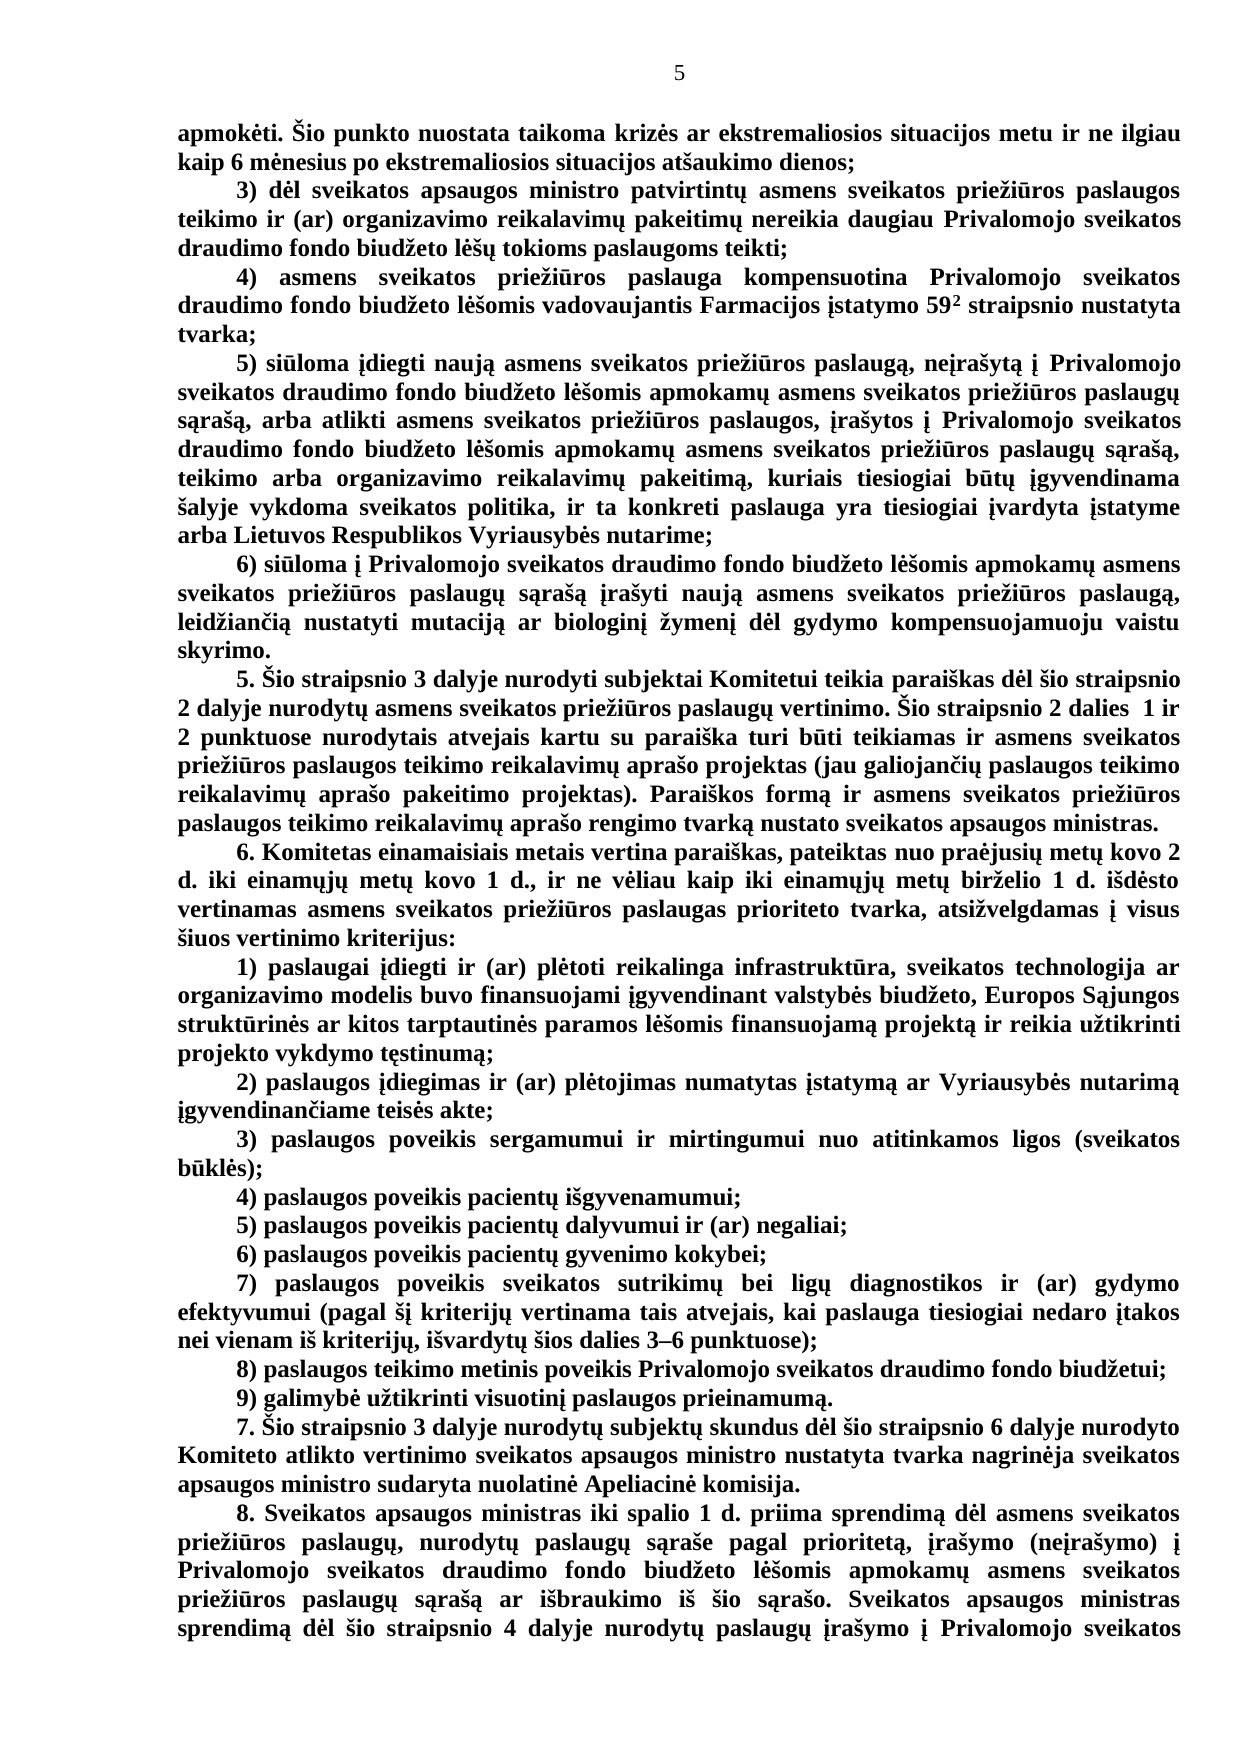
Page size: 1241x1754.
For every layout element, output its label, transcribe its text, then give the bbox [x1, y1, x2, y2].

text 5. Šio straipsnio 3 dalyje nurodyti subjektai Komitetui teikia paraiškas dėl šio straipsnio 2 dalyje nurodytų asmens sveikatos priežiūros paslaugų vertinimo. Šio straipsnio 2 dalies 1 ir 2 punktuose nurodytais atvejais kartu su paraiška turi būti teikiamas ir asmens sveikatos priežiūros paslaugos teikimo reikalavimų aprašo projektas (jau galiojančių paslaugos teikimo reikalavimų aprašo pakeitimo projektas). Paraiškos formą ir asmens sveikatos priežiūros paslaugos teikimo reikalavimų aprašo rengimo tvarką nustato sveikatos apsaugos ministras. [177, 664, 1181, 837]
text 9) galimybė užtikrinti visuotinį paslaugos prieinamumą. [177, 1383, 1181, 1412]
text apmokėti. Šio punkto nuostata taikoma krizės ar ekstremaliosios situacijos metu ir ne ilgiau kaip 6 mėnesius po ekstremaliosios situacijos atšaukimo dienos; [177, 118, 1181, 176]
text 4) asmens sveikatos priežiūros paslauga kompensuotina Privalomojo sveikatos draudimo fondo biudžeto lėšomis vadovaujantis Farmacijos įstatymo 592 straipsnio nustatyta tvarka; [177, 262, 1181, 348]
text 8. Sveikatos apsaugos ministras iki spalio 1 d. priima sprendimą dėl asmens sveikatos priežiūros paslaugų, nurodytų paslaugų sąraše pagal prioritetą, įrašymo (neįrašymo) į Privalomojo sveikatos draudimo fondo biudžeto lėšomis apmokamų asmens sveikatos priežiūros paslaugų sąrašą ar išbraukimo iš šio sąrašo. Sveikatos apsaugos ministras sprendimą dėl šio straipsnio 4 dalyje nurodytų paslaugų įrašymo į Privalomojo sveikatos [177, 1498, 1181, 1642]
text 5) paslaugos poveikis pacientų dalyvumui ir (ar) negaliai; [177, 1211, 1181, 1239]
text 7. Šio straipsnio 3 dalyje nurodytų subjektų skundus dėl šio straipsnio 6 dalyje nurodyto Komiteto atlikto vertinimo sveikatos apsaugos ministro nustatyta tvarka nagrinėja sveikatos apsaugos ministro sudaryta nuolatinė Apeliacinė komisija. [177, 1412, 1181, 1498]
text 3) paslaugos poveikis sergamumui ir mirtingumui nuo atitinkamos ligos (sveikatos būklės); [177, 1124, 1181, 1182]
text 3) dėl sveikatos apsaugos ministro patvirtintų asmens sveikatos priežiūros paslaugos teikimo ir (ar) organizavimo reikalavimų pakeitimų nereikia daugiau Privalomojo sveikatos draudimo fondo biudžeto lėšų tokioms paslaugoms teikti; [177, 176, 1181, 262]
text 6) paslaugos poveikis pacientų gyvenimo kokybei; [177, 1239, 1181, 1268]
text 4) paslaugos poveikis pacientų išgyvenamumui; [177, 1182, 1181, 1211]
text 7) paslaugos poveikis sveikatos sutrikimų bei ligų diagnostikos ir (ar) gydymo efektyvumui (pagal šį kriterijų vertinama tais atvejais, kai paslauga tiesiogiai nedaro įtakos nei vienam iš kriterijų, išvardytų šios dalies 3–6 punktuose); [177, 1268, 1181, 1354]
text 8) paslaugos teikimo metinis poveikis Privalomojo sveikatos draudimo fondo biudžetui; [177, 1354, 1181, 1383]
text 6) siūloma į Privalomojo sveikatos draudimo fondo biudžeto lėšomis apmokamų asmens sveikatos priežiūros paslaugų sąrašą įrašyti naują asmens sveikatos priežiūros paslaugą, leidžiančią nustatyti mutaciją ar biologinį žymenį dėl gydymo kompensuojamuoju vaistu skyrimo. [177, 549, 1181, 664]
text 6. Komitetas einamaisiais metais vertina paraiškas, pateiktas nuo praėjusių metų kovo 2 d. iki einamųjų metų kovo 1 d., ir ne vėliau kaip iki einamųjų metų birželio 1 d. išdėsto vertinamas asmens sveikatos priežiūros paslaugas prioriteto tvarka, atsižvelgdamas į visus šiuos vertinimo kriterijus: [177, 837, 1181, 952]
text 2) paslaugos įdiegimas ir (ar) plėtojimas numatytas įstatymą ar Vyriausybės nutarimą įgyvendinančiame teisės akte; [177, 1067, 1181, 1124]
text 5) siūloma įdiegti naują asmens sveikatos priežiūros paslaugą, neįrašytą į Privalomojo sveikatos draudimo fondo biudžeto lėšomis apmokamų asmens sveikatos priežiūros paslaugų sąrašą, arba atlikti asmens sveikatos priežiūros paslaugos, įrašytos į Privalomojo sveikatos draudimo fondo biudžeto lėšomis apmokamų asmens sveikatos priežiūros paslaugų sąrašą, teikimo arba organizavimo reikalavimų pakeitimą, kuriais tiesiogiai būtų įgyvendinama šalyje vykdoma sveikatos politika, ir ta konkreti paslauga yra tiesiogiai įvardyta įstatyme arba Lietuvos Respublikos Vyriausybės nutarime; [177, 348, 1181, 549]
text 1) paslaugai įdiegti ir (ar) plėtoti reikalinga infrastruktūra, sveikatos technologija ar organizavimo modelis buvo finansuojami įgyvendinant valstybės biudžeto, Europos Sąjungos struktūrinės ar kitos tarptautinės paramos lėšomis finansuojamą projektą ir reikia užtikrinti projekto vykdymo tęstinumą; [177, 952, 1181, 1067]
